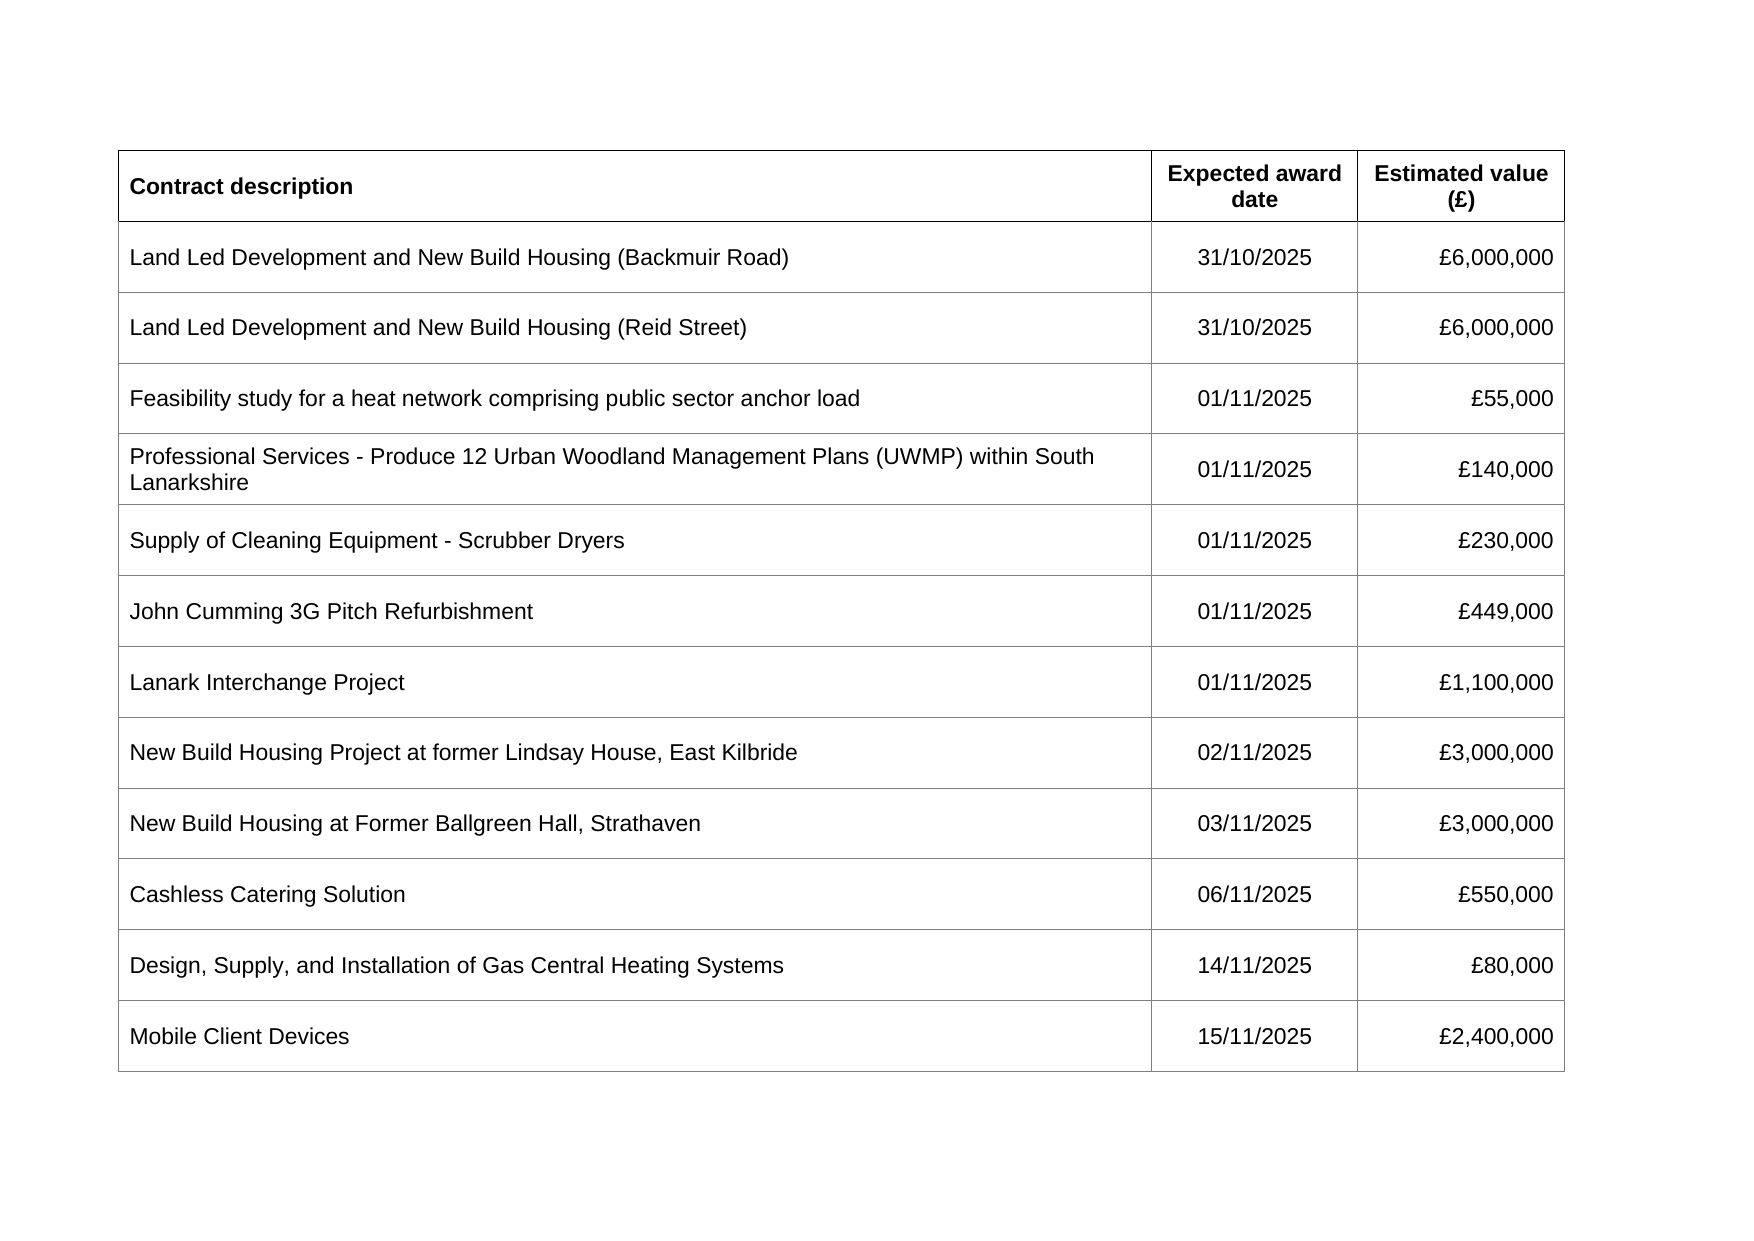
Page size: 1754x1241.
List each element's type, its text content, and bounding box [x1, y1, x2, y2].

table_cell 06/11/2025 [1152, 859, 1357, 929]
table_cell £550,000 [1358, 859, 1564, 929]
table_header Expected award date [1152, 151, 1357, 221]
table_cell John Cumming 3G Pitch Refurbishment [119, 576, 1151, 646]
table_cell 01/11/2025 [1152, 434, 1357, 504]
table_cell 01/11/2025 [1152, 364, 1357, 433]
table_cell £3,000,000 [1358, 789, 1564, 858]
table_cell 01/11/2025 [1152, 505, 1357, 575]
table_cell 15/11/2025 [1152, 1001, 1357, 1071]
table_cell £6,000,000 [1358, 293, 1564, 362]
table_cell £55,000 [1358, 364, 1564, 433]
table_cell 14/11/2025 [1152, 930, 1357, 1000]
table_cell Land Led Development and New Build Housing (Backmuir Road) [119, 222, 1151, 292]
table_cell 01/11/2025 [1152, 647, 1357, 717]
table_cell 03/11/2025 [1152, 789, 1357, 858]
table_cell 01/11/2025 [1152, 576, 1357, 646]
table_cell £3,000,000 [1358, 718, 1564, 787]
table_cell £2,400,000 [1358, 1001, 1564, 1071]
table_cell Mobile Client Devices [119, 1001, 1151, 1071]
table_cell £6,000,000 [1358, 222, 1564, 292]
table_cell Supply of Cleaning Equipment - Scrubber Dryers [119, 505, 1151, 575]
table_cell Land Led Development and New Build Housing (Reid Street) [119, 293, 1151, 362]
table_cell Lanark Interchange Project [119, 647, 1151, 717]
table_cell 31/10/2025 [1152, 293, 1357, 362]
table_cell New Build Housing at Former Ballgreen Hall, Strathaven [119, 789, 1151, 858]
table_header Contract description [119, 151, 1151, 221]
table_cell 31/10/2025 [1152, 222, 1357, 292]
table_cell 02/11/2025 [1152, 718, 1357, 787]
table_cell Cashless Catering Solution [119, 859, 1151, 929]
table_cell Professional Services - Produce 12 Urban Woodland Management Plans (UWMP) within South Lanarkshire [119, 434, 1151, 504]
table_cell Feasibility study for a heat network comprising public sector anchor load [119, 364, 1151, 433]
table_cell £230,000 [1358, 505, 1564, 575]
table_cell Design, Supply, and Installation of Gas Central Heating Systems [119, 930, 1151, 1000]
table_header Estimated value (£) [1358, 151, 1564, 221]
table_cell £140,000 [1358, 434, 1564, 504]
table_cell New Build Housing Project at former Lindsay House, East Kilbride [119, 718, 1151, 787]
table_cell £1,100,000 [1358, 647, 1564, 717]
table_cell £80,000 [1358, 930, 1564, 1000]
table_cell £449,000 [1358, 576, 1564, 646]
